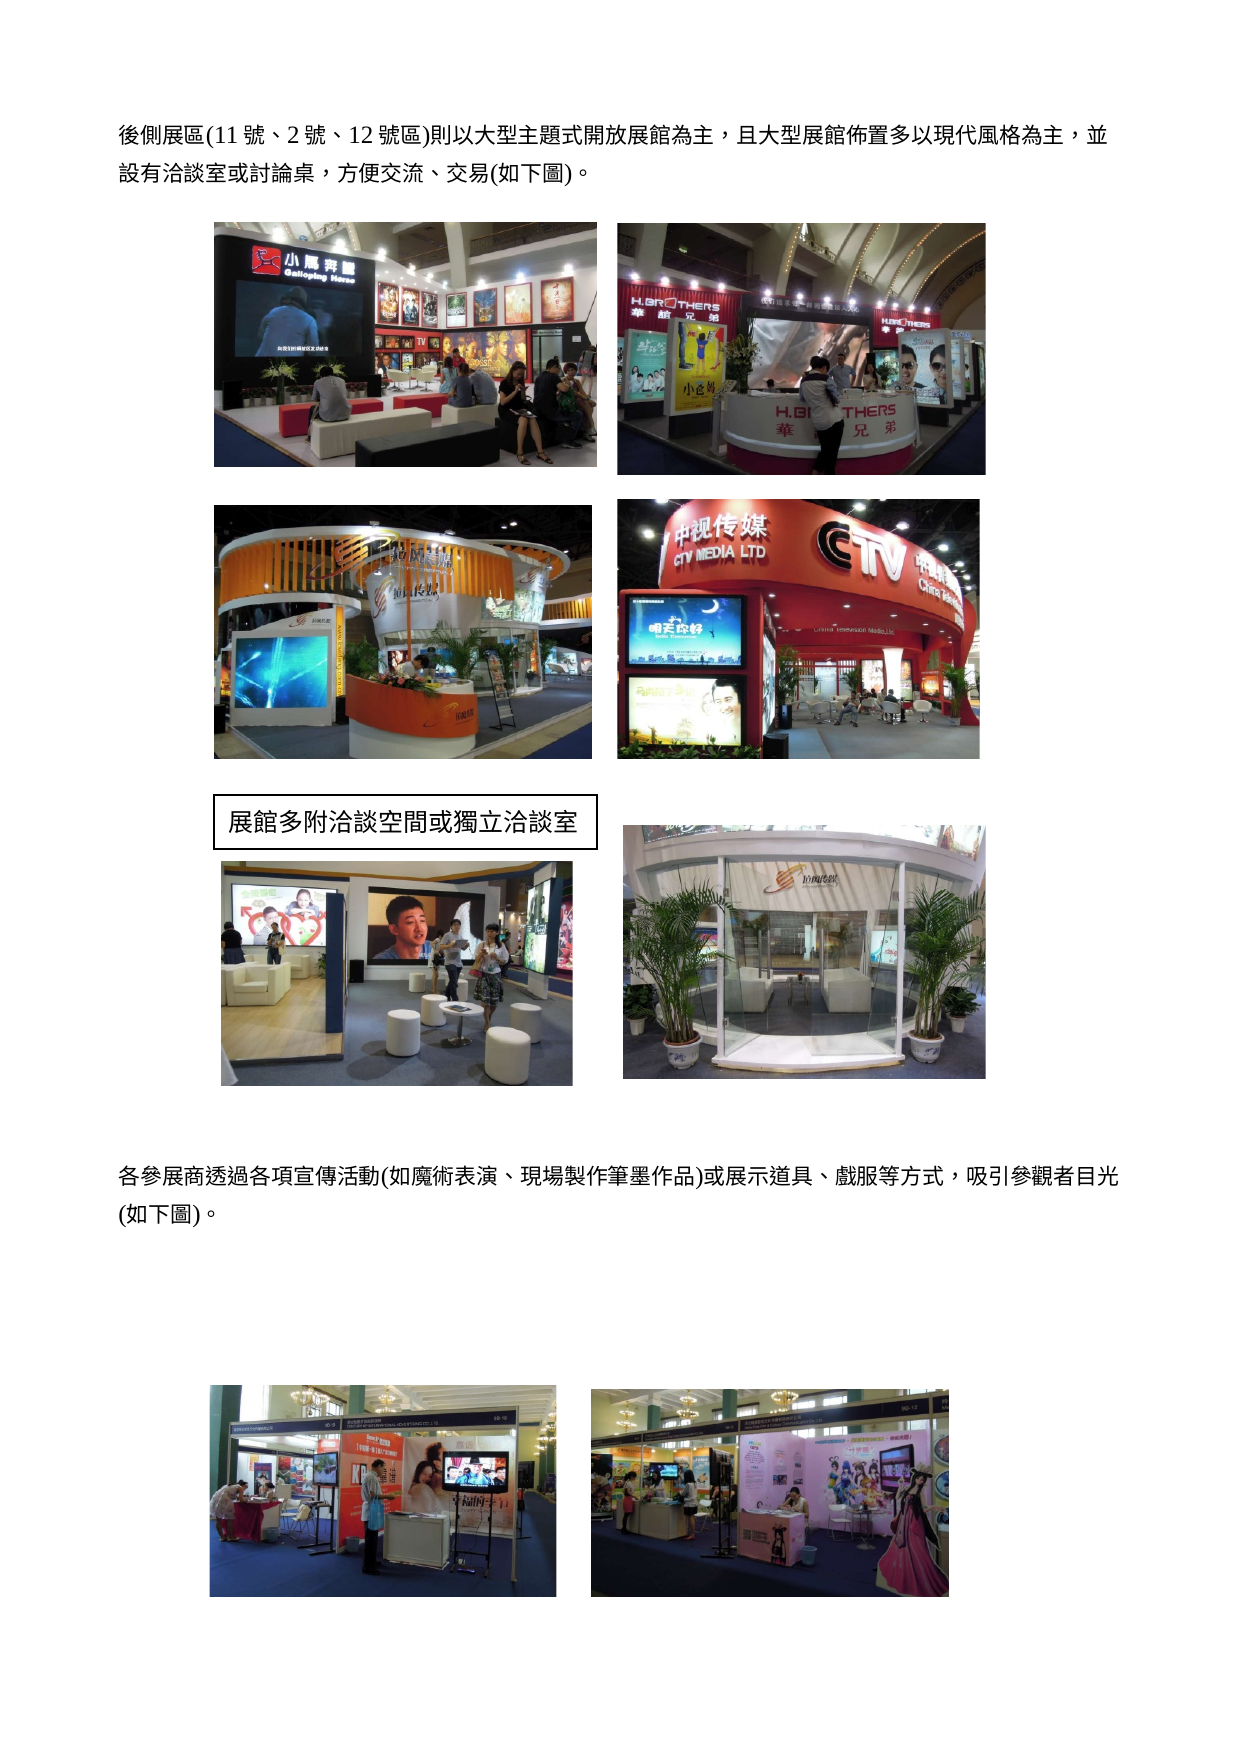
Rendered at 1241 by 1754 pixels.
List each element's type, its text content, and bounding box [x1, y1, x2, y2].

picture [214, 505, 592, 759]
picture [209, 1385, 557, 1597]
picture [617, 223, 986, 475]
text 後側展區(11號、2號、12號區)則以大型主題式開放展館為主，且大型展館佈置多以現代風格為主，並設有洽談室或討論桌，方便交流、交易(如下圖)。 [118, 118, 1122, 188]
text 各參展商透過各項宣傳活動(如魔術表演、現場製作筆墨作品)或展示道具、戲服等方式，吸引參觀者目光(如下圖)。 [118, 1159, 1122, 1229]
picture [617, 499, 980, 759]
picture [221, 861, 573, 1086]
picture [214, 222, 597, 467]
picture [623, 825, 986, 1079]
picture [591, 1389, 949, 1597]
